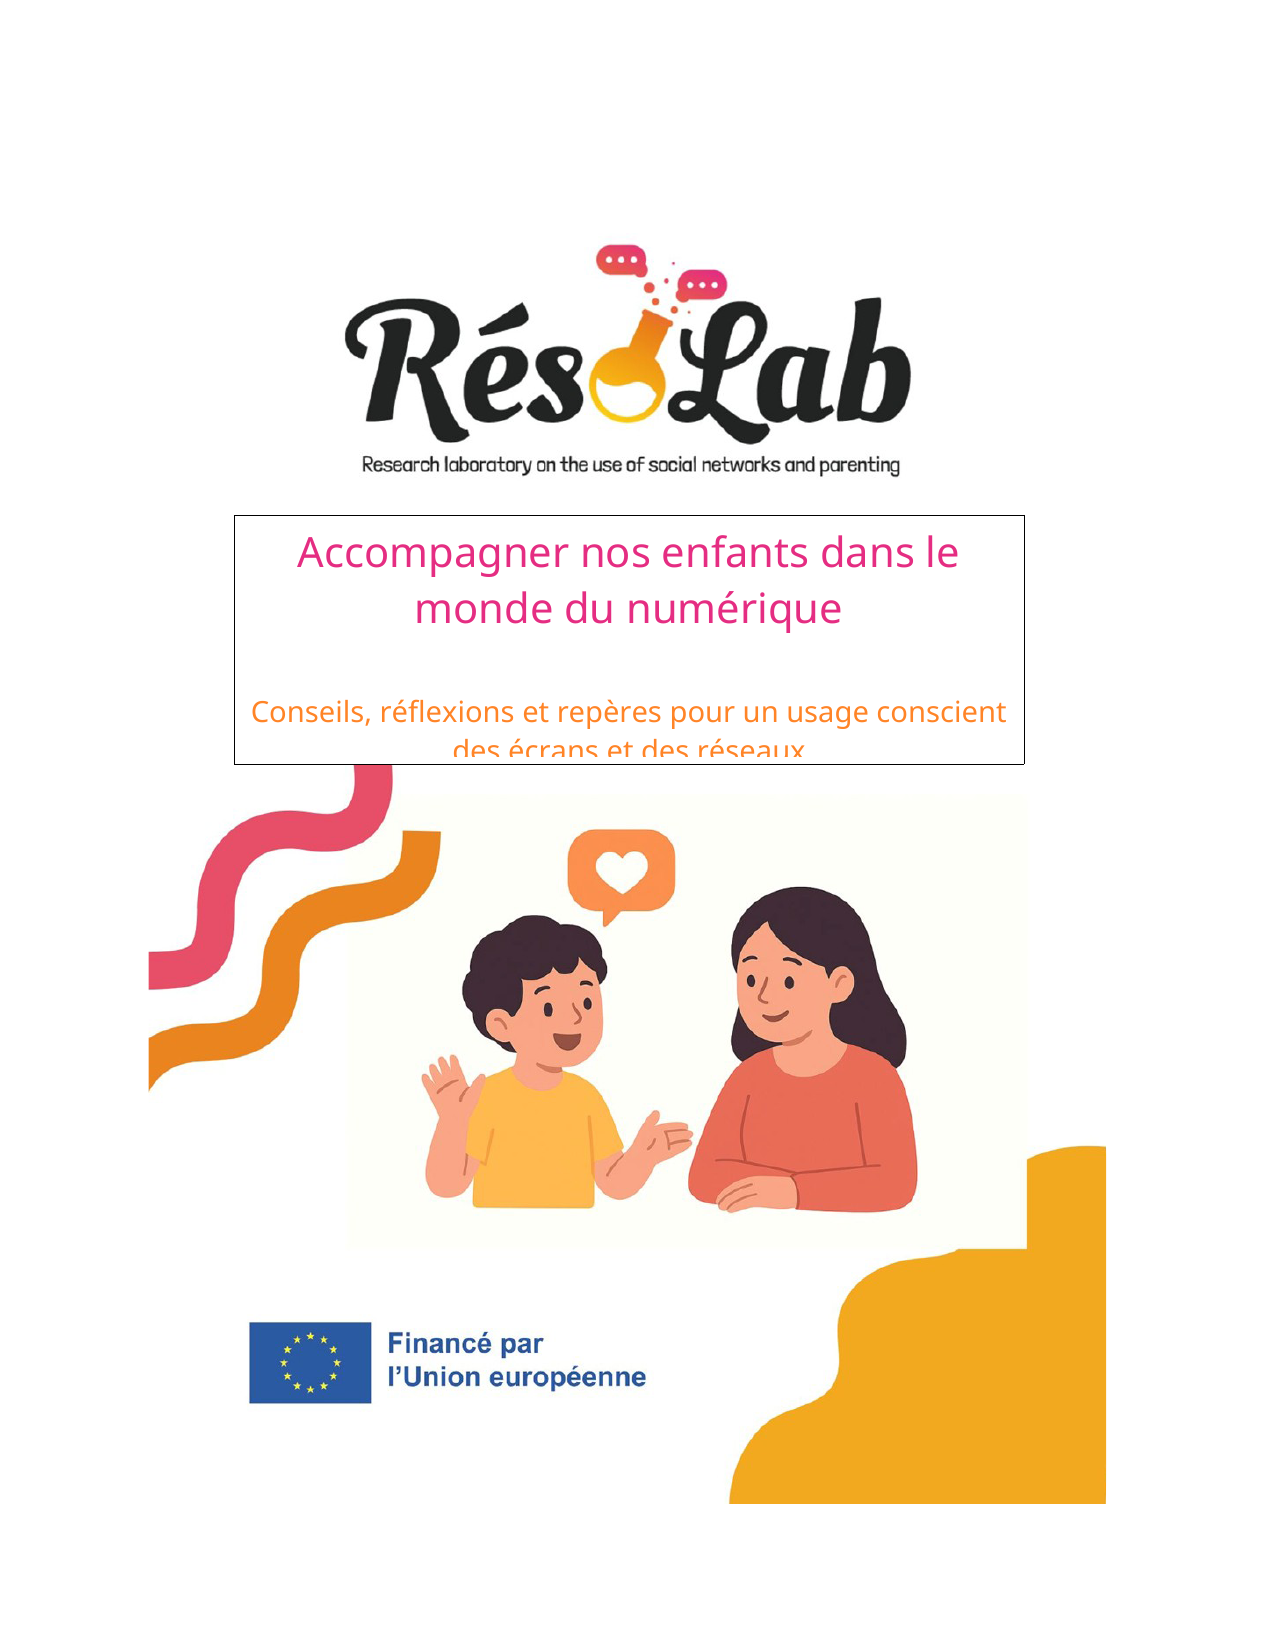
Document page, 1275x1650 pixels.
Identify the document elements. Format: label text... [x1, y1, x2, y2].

text Conseils, réflexions et repères pour un usage conscient des écrans et des réseaux [249, 691, 1009, 757]
picture [148, 148, 1107, 1504]
text Accompagner nos enfants dans le monde du numérique [249, 522, 1009, 670]
